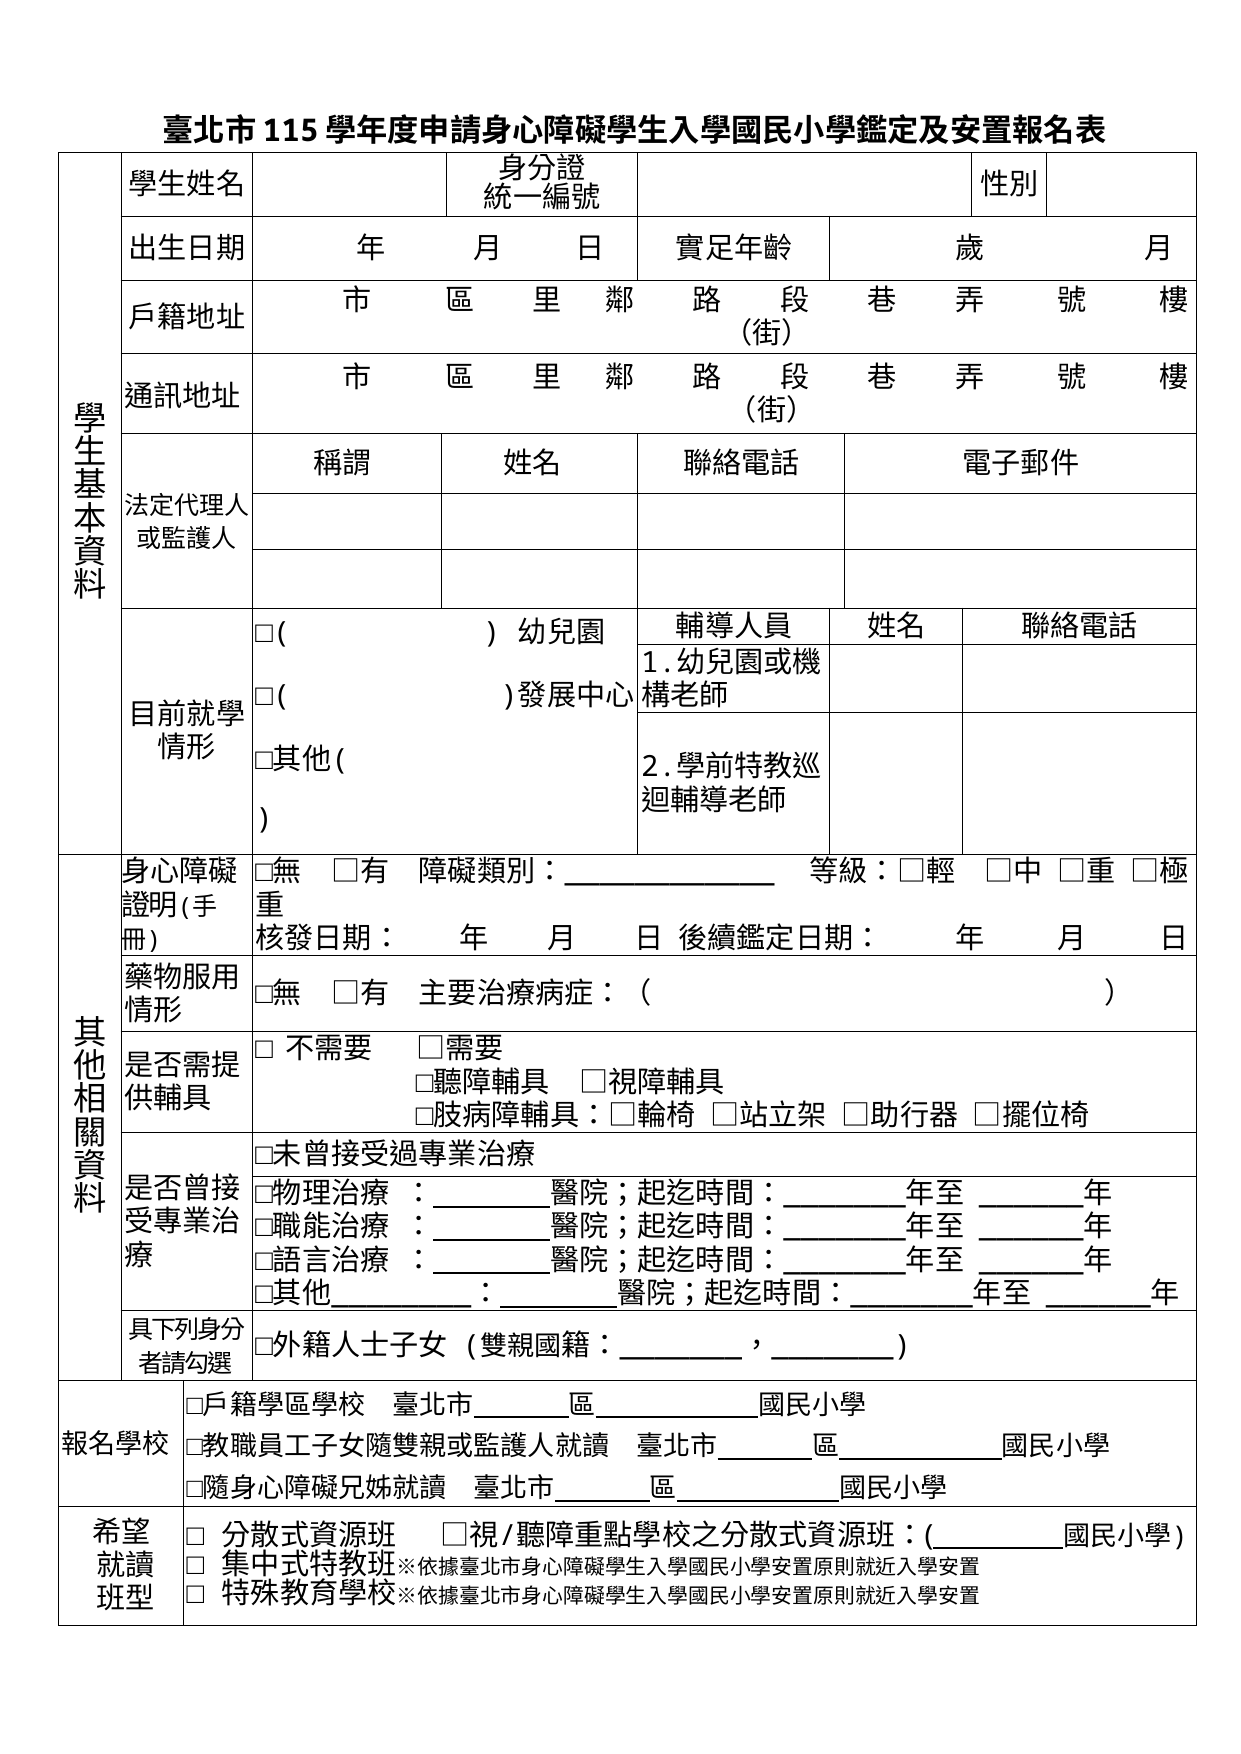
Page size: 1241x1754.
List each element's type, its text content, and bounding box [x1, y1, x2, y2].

table_cell 其他 相 關 資 料 [59, 855, 121, 1380]
table_cell [253, 550, 441, 607]
table_cell □( ) 幼兒園 □( )發展中心 □其他( ) [253, 609, 637, 854]
table_cell 市 區 里 鄰 路 段 巷 弄 號 樓 （街） [253, 281, 1196, 353]
table_cell 藥物服用 情形 [122, 956, 252, 1031]
table_cell 輔導人員 [638, 609, 829, 644]
table_cell 1.幼兒園或機構老師 [638, 645, 829, 712]
table_cell 是否需提供輔具 [122, 1032, 252, 1132]
table_cell □未曾接受過專業治療 [253, 1133, 1196, 1176]
table_cell 姓名 [830, 609, 962, 644]
table_cell [830, 713, 962, 854]
table_cell □外籍人士子女 (雙親國籍：_______，_______) [253, 1311, 1196, 1380]
table_cell 具下列身分者請勾選 [122, 1311, 252, 1380]
table_cell 希望 就讀 班型 [59, 1507, 183, 1624]
table_cell [442, 550, 637, 607]
table_cell 2.學前特教巡迴輔導老師 [638, 713, 829, 854]
table_cell 報名學校 [59, 1381, 183, 1506]
table_header 性別 [972, 153, 1046, 216]
table_cell 通訊地址 [122, 354, 252, 433]
table_cell □無 □有 障礙類別：____________ 等級：□輕 □中 □重 □極重 核發日期： 年 月 日 後續鑑定日期： 年 月 日 [253, 855, 1196, 955]
table_cell □無 □有 主要治療病症：（ ） [253, 956, 1196, 1031]
table_cell [963, 713, 1196, 854]
table_cell 不需要 □需要 □聽障輔具 □視障輔具 □肢病障輔具：□輪椅 □站立架 □助行器 □擺位椅 [253, 1032, 1196, 1132]
table_cell 歲 月 [830, 217, 1196, 280]
table_cell 出生日期 [122, 217, 252, 280]
table_header 學 生 基 本 資 料 [59, 153, 121, 854]
table_cell 目前就學情形 [122, 609, 252, 854]
table_cell 電子郵件 [845, 434, 1196, 493]
table_cell 市 區 里 鄰 路 段 巷 弄 號 樓 （街） [253, 354, 1196, 433]
table_cell 法定代理人或監護人 [122, 434, 252, 607]
table_cell [963, 645, 1196, 712]
table_cell □戶籍學區學校 臺北市 區 國民小學 □教職員工子女隨雙親或監護人就讀 臺北市 區 國民小學 □隨身心障礙兄姊就讀 臺北市 區 國民小學 [184, 1381, 1196, 1506]
table_cell [845, 550, 1196, 607]
table_cell □ 分散式資源班 □視/聽障重點學校之分散式資源班：( 國民小學) □ 集中式特教班※依據臺北市身心障礙學生入學國民小學安置原則就近入學安置 □ 特殊教育學校※依據臺北市身心障礙學生入學國民小學安置原則就近入學安置 [184, 1507, 1196, 1624]
table_cell [638, 550, 844, 607]
table_header [253, 153, 446, 216]
table_cell [253, 494, 441, 549]
table_cell 聯絡電話 [638, 434, 844, 493]
table_header [638, 153, 971, 216]
table_cell 戶籍地址 [122, 281, 252, 353]
table_header 學生姓名 [122, 153, 252, 216]
table_cell 身心障礙證明(手冊) [122, 855, 252, 955]
table_cell 年 月 日 [253, 217, 637, 280]
table_cell □物理治療 ： 醫院；起迄時間：_______年至 ______年 □職能治療 ： 醫院；起迄時間：_______年至 ______年 □語言治療 ： 醫院；起迄時間：_______年至 ______年 □其他________： 醫院；起迄時間：_______年至 ______年 [253, 1177, 1196, 1310]
table_cell 是否曾接受專業治療 [122, 1133, 252, 1310]
table_header [1047, 153, 1196, 216]
table_cell 稱謂 [253, 434, 441, 493]
table_header 身分證 統一編號 [447, 153, 637, 216]
table_cell 實足年齡 [638, 217, 829, 280]
table_cell 聯絡電話 [963, 609, 1196, 644]
table_cell [830, 645, 962, 712]
table_cell 姓名 [442, 434, 637, 493]
table_cell [442, 494, 637, 549]
table_cell [638, 494, 844, 549]
table_cell [845, 494, 1196, 549]
text 臺北市115學年度申請身心障礙學生入學國民小學鑑定及安置報名表 [56, 98, 1212, 152]
